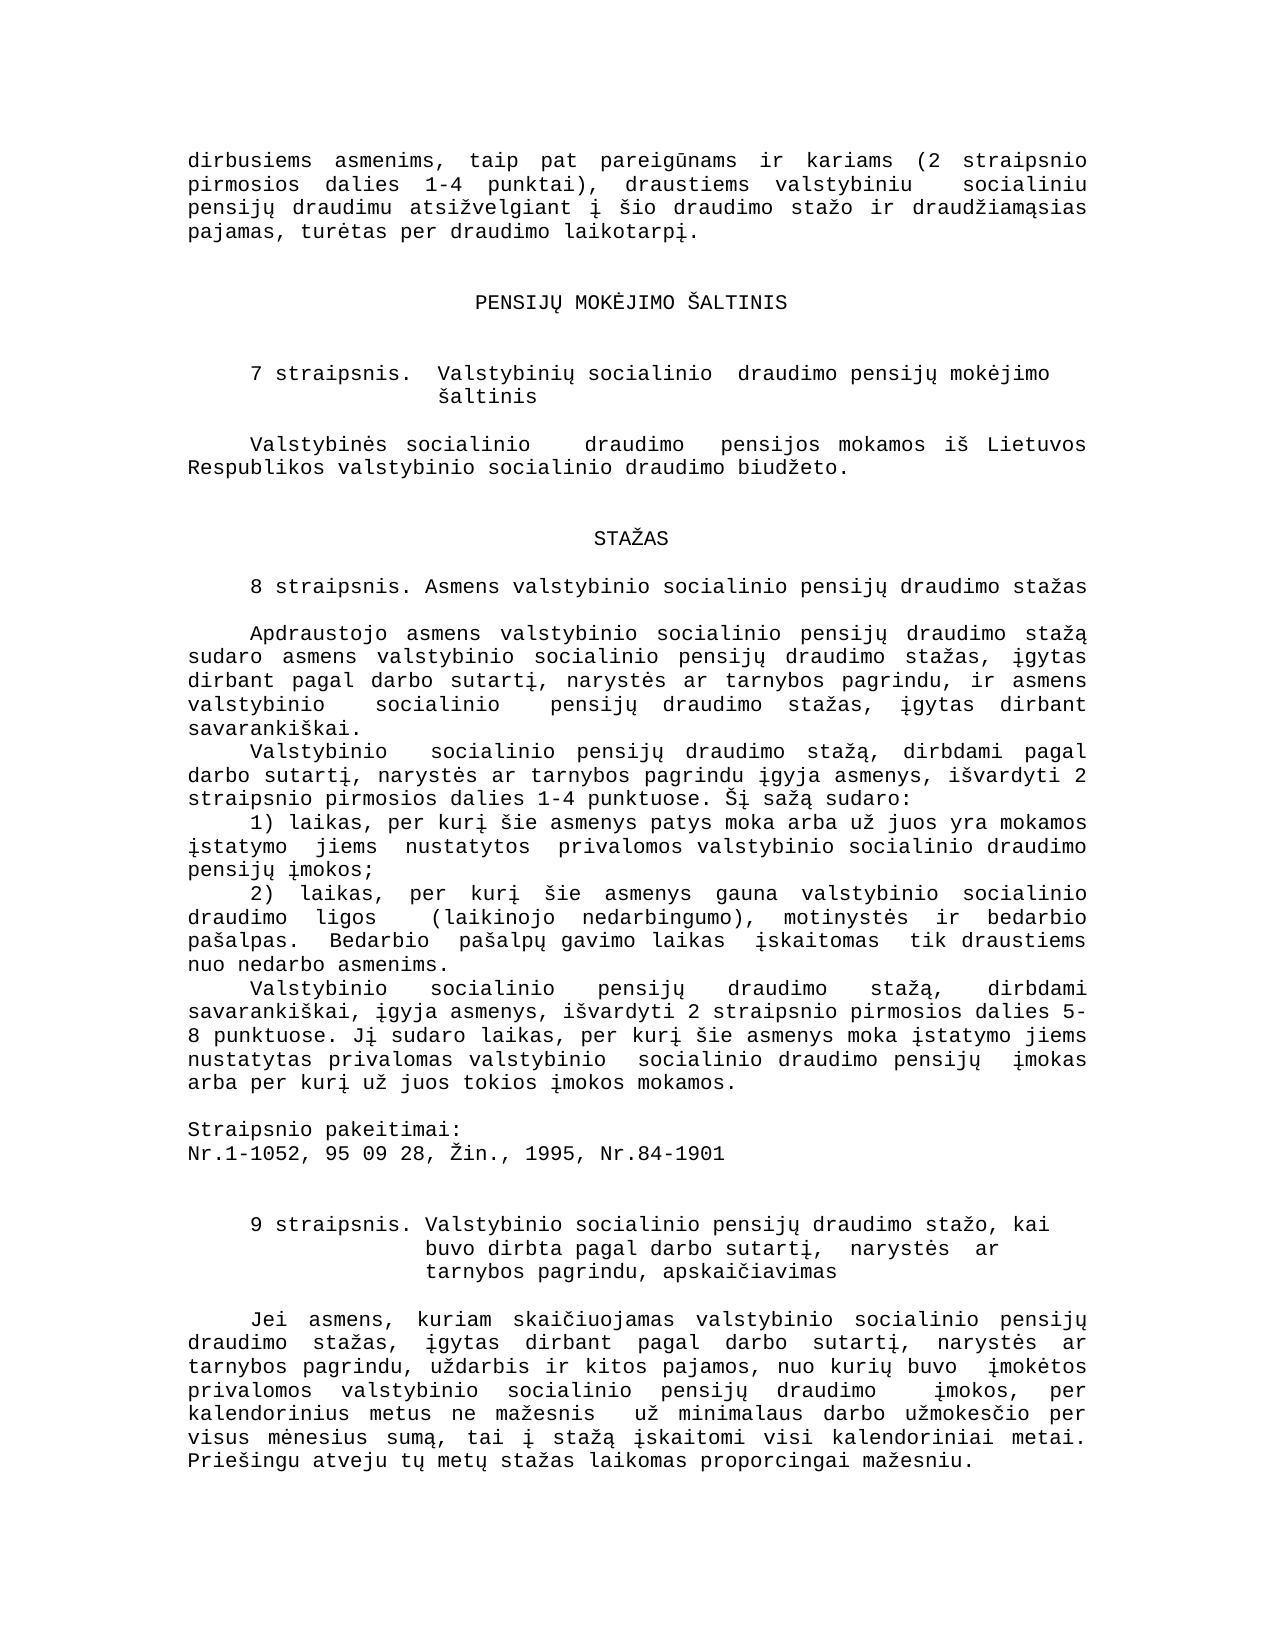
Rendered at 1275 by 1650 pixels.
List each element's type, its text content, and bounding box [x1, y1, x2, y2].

text tarnybos pagrindu, apskaičiavimas [187, 1261, 1087, 1285]
text buvo dirbta pagal darbo sutartį, narystės ar [187, 1238, 1087, 1261]
text šaltinis [187, 386, 1087, 410]
text Valstybinės socialinio draudimo pensijos mokamos iš Lietuvos Respublikos valstybinio socialinio draudimo biudžeto. [187, 434, 1087, 481]
text dirbusiems asmenims, taip pat pareigūnams ir kariams (2 straipsnio pirmosios dalies 1-4 punktai), draustiems valstybiniu socialiniu pensijų draudimu atsižvelgiant į šio draudimo stažo ir draudžiamąsias pajamas, turėtas per draudimo laikotarpį. [187, 150, 1087, 244]
text Nr.1-1052, 95 09 28, Žin., 1995, Nr.84-1901 [187, 1143, 1087, 1167]
text STAŽAS [187, 528, 1087, 552]
text 2) laikas, per kurį šie asmenys gauna valstybinio socialinio draudimo ligos (laikinojo nedarbingumo), motinystės ir bedarbio pašalpas. Bedarbio pašalpų gavimo laikas įskaitomas tik draustiems nuo nedarbo asmenims. [187, 883, 1087, 978]
text Apdraustojo asmens valstybinio socialinio pensijų draudimo stažą sudaro asmens valstybinio socialinio pensijų draudimo stažas, įgytas dirbant pagal darbo sutartį, narystės ar tarnybos pagrindu, ir asmens valstybinio socialinio pensijų draudimo stažas, įgytas dirbant savarankiškai. [187, 623, 1087, 741]
text PENSIJŲ MOKĖJIMO ŠALTINIS [187, 292, 1087, 316]
text 7 straipsnis. Valstybinių socialinio draudimo pensijų mokėjimo [187, 363, 1087, 386]
text 1) laikas, per kurį šie asmenys patys moka arba už juos yra mokamos įstatymo jiems nustatytos privalomos valstybinio socialinio draudimo pensijų įmokos; [187, 812, 1087, 883]
text Valstybinio socialinio pensijų draudimo stažą, dirbdami savarankiškai, įgyja asmenys, išvardyti 2 straipsnio pirmosios dalies 5-8 punktuose. Jį sudaro laikas, per kurį šie asmenys moka įstatymo jiems nustatytas privalomas valstybinio socialinio draudimo pensijų įmokas arba per kurį už juos tokios įmokos mokamos. [187, 978, 1087, 1096]
text 9 straipsnis. Valstybinio socialinio pensijų draudimo stažo, kai [187, 1214, 1087, 1238]
text Jei asmens, kuriam skaičiuojamas valstybinio socialinio pensijų draudimo stažas, įgytas dirbant pagal darbo sutartį, narystės ar tarnybos pagrindu, uždarbis ir kitos pajamos, nuo kurių buvo įmokėtos privalomos valstybinio socialinio pensijų draudimo įmokos, per kalendorinius metus ne mažesnis už minimalaus darbo užmokesčio per visus mėnesius sumą, tai į stažą įskaitomi visi kalendoriniai metai. Priešingu atveju tų metų stažas laikomas proporcingai mažesniu. [187, 1309, 1087, 1474]
text 8 straipsnis. Asmens valstybinio socialinio pensijų draudimo stažas [187, 576, 1087, 599]
text Straipsnio pakeitimai: [187, 1119, 1087, 1143]
text Valstybinio socialinio pensijų draudimo stažą, dirbdami pagal darbo sutartį, narystės ar tarnybos pagrindu įgyja asmenys, išvardyti 2 straipsnio pirmosios dalies 1-4 punktuose. Šį sažą sudaro: [187, 741, 1087, 812]
